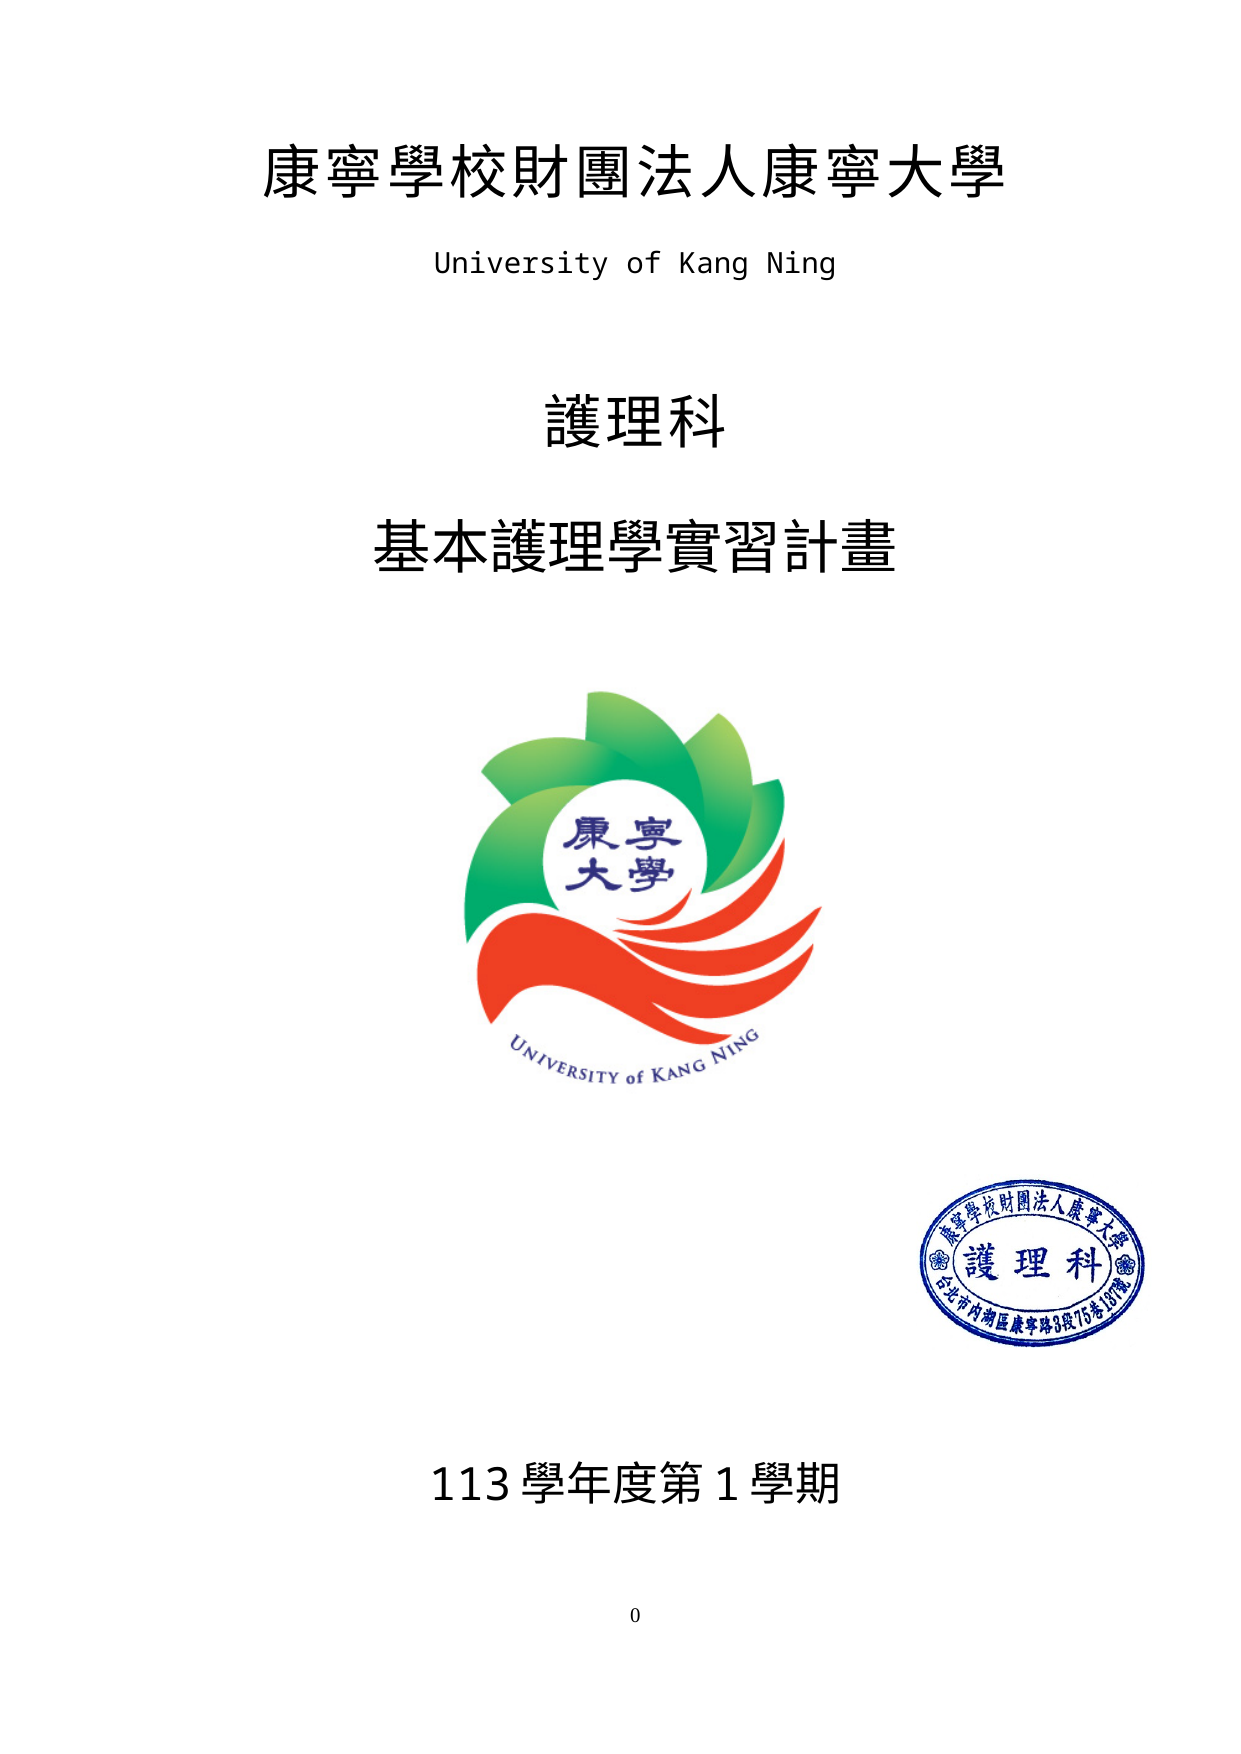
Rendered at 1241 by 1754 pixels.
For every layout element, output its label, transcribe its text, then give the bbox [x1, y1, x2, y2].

text 113學年度第1學期 [118, 1408, 1152, 1533]
text 基本護理學實習計畫 [118, 471, 1152, 596]
text University of Kang Ning [118, 221, 1152, 283]
text 康寧學校財團法人康寧大學 [118, 96, 1152, 221]
text 護理科 [118, 346, 1152, 471]
